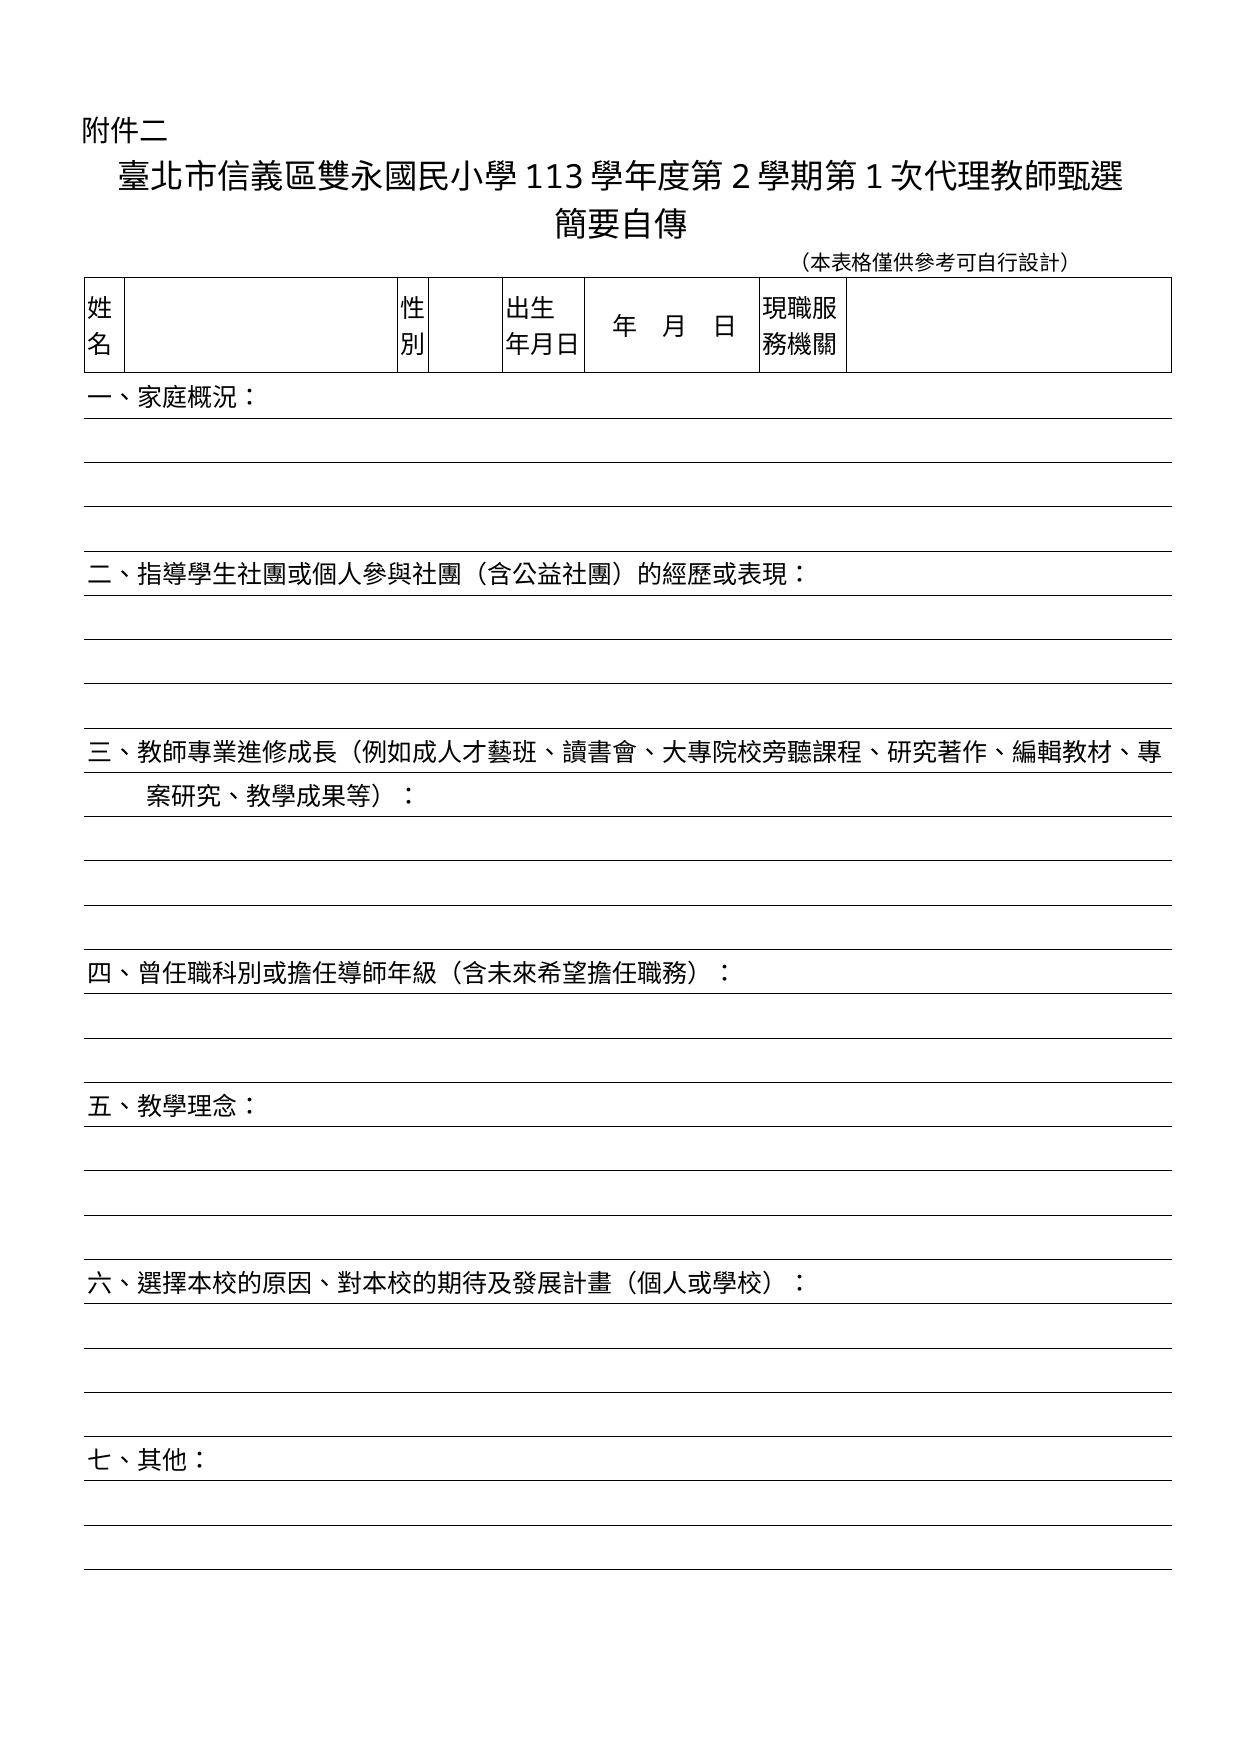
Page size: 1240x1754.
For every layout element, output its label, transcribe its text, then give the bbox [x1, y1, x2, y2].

table_header 性別 [398, 278, 428, 372]
table_header [429, 278, 502, 372]
table_cell 二、指導學生社團或個人參與社團（含公益社團）的經歷或表現： [84, 552, 1172, 595]
table_cell [84, 1039, 1172, 1082]
table_cell 三、教師專業進修成長（例如成人才藝班、讀書會、大專院校旁聽課程、研究著作、編輯教材、專 [84, 729, 1172, 772]
table_cell [84, 906, 1172, 949]
table_header 現職服務機關 [760, 278, 846, 372]
table_cell [84, 817, 1172, 860]
table_cell [84, 861, 1172, 905]
table_cell 六、選擇本校的原因、對本校的期待及發展計畫（個人或學校）： [84, 1260, 1172, 1303]
table_cell [84, 1171, 1172, 1214]
table_header [125, 278, 397, 372]
table_cell 一、家庭概況： [84, 373, 1172, 418]
table_cell [84, 1393, 1172, 1436]
table_header 年 月 日 [585, 278, 759, 372]
table_cell [84, 463, 1172, 506]
table_cell [84, 684, 1172, 728]
table_cell 四、曾任職科別或擔任導師年級（含未來希望擔任職務）： [84, 950, 1172, 993]
text 臺北市信義區雙永國民小學113學年度第2學期第1次代理教師甄選 [81, 150, 1160, 198]
table_cell [84, 640, 1172, 683]
table_cell [84, 507, 1172, 551]
table_header 出生 年月日 [503, 278, 584, 372]
table_cell [84, 596, 1172, 639]
text 附件二 [81, 107, 1160, 150]
text 簡要自傳 [81, 198, 1160, 246]
table_header [847, 278, 1171, 372]
table_cell 七、其他： [84, 1437, 1172, 1480]
table_cell [84, 1526, 1172, 1569]
text （本表格僅供參考可自行設計） [81, 246, 1081, 277]
table_cell [84, 1349, 1172, 1392]
table_cell [84, 1304, 1172, 1347]
table_cell 案研究、教學成果等）： [84, 773, 1172, 816]
table_cell [84, 1127, 1172, 1170]
table_header 姓名 [85, 278, 124, 372]
table_cell [84, 994, 1172, 1037]
table_cell [84, 1216, 1172, 1259]
table_cell [84, 1481, 1172, 1524]
table_cell 五、教學理念： [84, 1083, 1172, 1126]
table_cell [84, 419, 1172, 462]
